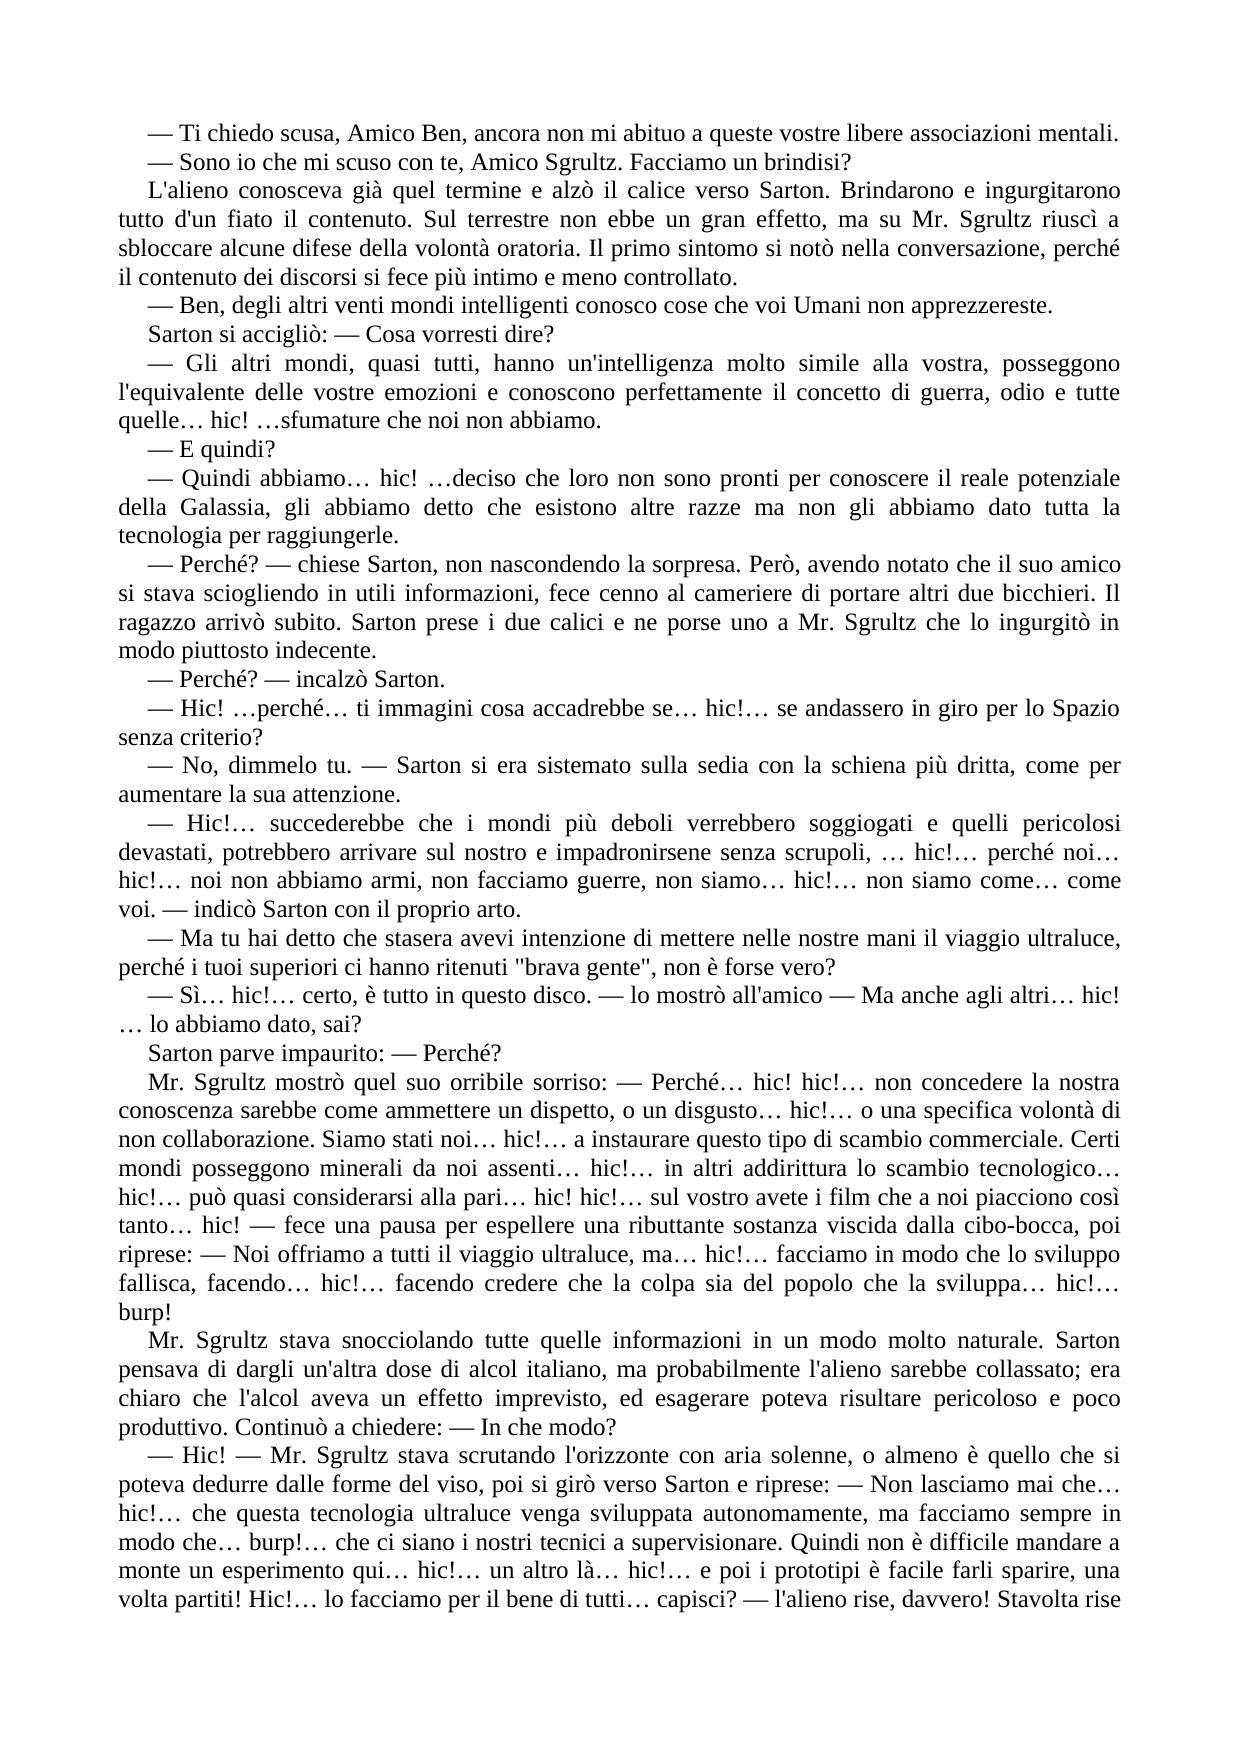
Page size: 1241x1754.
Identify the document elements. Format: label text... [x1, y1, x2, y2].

text — E quindi? [118, 434, 1122, 463]
text Mr. Sgrultz mostrò quel suo orribile sorriso: — Perché… hic! hic!… non concedere la nostra conoscenza sarebbe come ammettere un dispetto, o un disgusto… hic!… o una specifica volontà di non collaborazione. Siamo stati noi… hic!… a instaurare questo tipo di scambio commerciale. Certi mondi posseggono minerali da noi assenti… hic!… in altri addirittura lo scambio tecnologico… hic!… può quasi considerarsi alla pari… hic! hic!… sul vostro avete i film che a noi piacciono così tanto… hic! — fece una pausa per espellere una ributtante sostanza viscida dalla cibo-bocca, poi riprese: — Noi offriamo a tutti il viaggio ultraluce, ma… hic!… facciamo in modo che lo sviluppo fallisca, facendo… hic!… facendo credere che la colpa sia del popolo che la sviluppa… hic!… burp! [118, 1067, 1122, 1326]
text Mr. Sgrultz stava snocciolando tutte quelle informazioni in un modo molto naturale. Sarton pensava di dargli un'altra dose di alcol italiano, ma probabilmente l'alieno sarebbe collassato; era chiaro che l'alcol aveva un effetto imprevisto, ed esagerare poteva risultare pericoloso e poco produttivo. Continuò a chiedere: — In che modo? [118, 1326, 1122, 1441]
text — Perché? — chiese Sarton, non nascondendo la sorpresa. Però, avendo notato che il suo amico si stava sciogliendo in utili informazioni, fece cenno al cameriere di portare altri due bicchieri. Il ragazzo arrivò subito. Sarton prese i due calici e ne porse uno a Mr. Sgrultz che lo ingurgitò in modo piuttosto indecente. [118, 549, 1122, 664]
text — Sono io che mi scuso con te, Amico Sgrultz. Facciamo un brindisi? [118, 147, 1122, 176]
text — Ti chiedo scusa, Amico Ben, ancora non mi abituo a queste vostre libere associazioni mentali. [118, 118, 1122, 147]
text Sarton si accigliò: — Cosa vorresti dire? [118, 319, 1122, 348]
text Sarton parve impaurito: — Perché? [118, 1038, 1122, 1067]
text — Ma tu hai detto che stasera avevi intenzione di mettere nelle nostre mani il viaggio ultraluce, perché i tuoi superiori ci hanno ritenuti "brava gente", non è forse vero? [118, 923, 1122, 981]
text L'alieno conosceva già quel termine e alzò il calice verso Sarton. Brindarono e ingurgitarono tutto d'un fiato il contenuto. Sul terrestre non ebbe un gran effetto, ma su Mr. Sgrultz riuscì a sbloccare alcune difese della volontà oratoria. Il primo sintomo si notò nella conversazione, perché il contenuto dei discorsi si fece più intimo e meno controllato. [118, 176, 1122, 291]
text — Gli altri mondi, quasi tutti, hanno un'intelligenza molto simile alla vostra, posseggono l'equivalente delle vostre emozioni e conoscono perfettamente il concetto di guerra, odio e tutte quelle… hic! …sfumature che noi non abbiamo. [118, 348, 1122, 434]
text — Hic! …perché… ti immagini cosa accadrebbe se… hic!… se andassero in giro per lo Spazio senza criterio? [118, 693, 1122, 751]
text — Perché? — incalzò Sarton. [118, 664, 1122, 693]
text — No, dimmelo tu. — Sarton si era sistemato sulla sedia con la schiena più dritta, come per aumentare la sua attenzione. [118, 751, 1122, 808]
text — Quindi abbiamo… hic! …deciso che loro non sono pronti per conoscere il reale potenziale della Galassia, gli abbiamo detto che esistono altre razze ma non gli abbiamo dato tutta la tecnologia per raggiungerle. [118, 463, 1122, 549]
text — Hic! — Mr. Sgrultz stava scrutando l'orizzonte con aria solenne, o almeno è quello che si poteva dedurre dalle forme del viso, poi si girò verso Sarton e riprese: — Non lasciamo mai che… hic!… che questa tecnologia ultraluce venga sviluppata autonomamente, ma facciamo sempre in modo che… burp!… che ci siano i nostri tecnici a supervisionare. Quindi non è difficile mandare a monte un esperimento qui… hic!… un altro là… hic!… e poi i prototipi è facile farli sparire, una volta partiti! Hic!… lo facciamo per il bene di tutti… capisci? — l'alieno rise, davvero! Stavolta rise [118, 1441, 1122, 1613]
text — Hic!… succederebbe che i mondi più deboli verrebbero soggiogati e quelli pericolosi devastati, potrebbero arrivare sul nostro e impadronirsene senza scrupoli, … hic!… perché noi… hic!… noi non abbiamo armi, non facciamo guerre, non siamo… hic!… non siamo come… come voi. — indicò Sarton con il proprio arto. [118, 808, 1122, 923]
text — Sì… hic!… certo, è tutto in questo disco. — lo mostrò all'amico — Ma anche agli altri… hic!… lo abbiamo dato, sai? [118, 981, 1122, 1038]
text — Ben, degli altri venti mondi intelligenti conosco cose che voi Umani non apprezzereste. [118, 291, 1122, 319]
